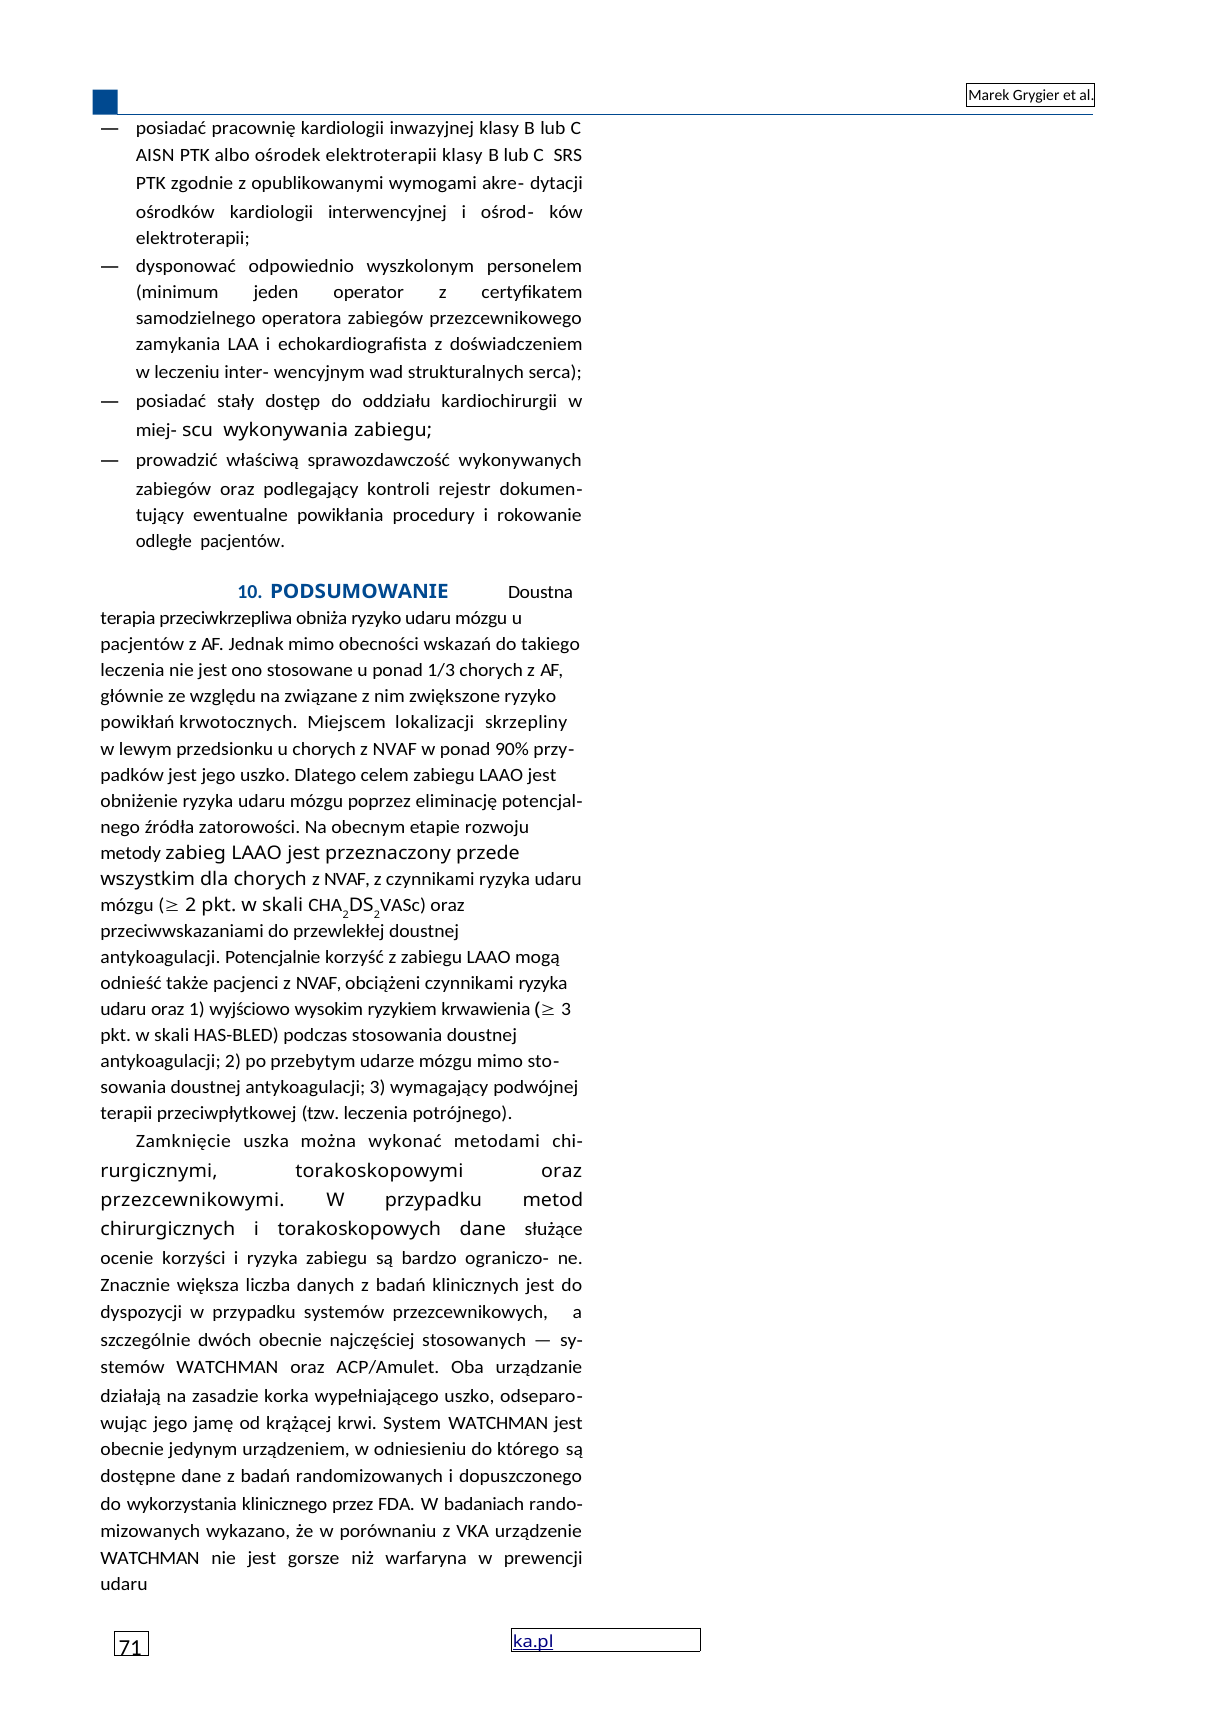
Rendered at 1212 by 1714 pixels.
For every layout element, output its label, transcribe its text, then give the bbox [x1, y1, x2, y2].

text Zamknięcie uszka można wykonać metodami chi- rurgicznymi, torakoskopowymi oraz przezcewnikowymi. W przypadku metod chirurgicznych i torakoskopowych dane służące ocenie korzyści i ryzyka zabiegu są bardzo ograniczo- ne. Znacznie większa liczba danych z badań klinicznych jest do dyspozycji w przypadku systemów przezcewnikowych, a szczególnie dwóch obecnie najczęściej stosowanych — sy- stemów WATCHMAN oraz ACP/Amulet. Oba urządzanie działają na zasadzie korka wypełniającego uszko, odseparo- wując jego jamę od krążącej krwi. System WATCHMAN jest obecnie jedynym urządzeniem, w odniesieniu do którego są dostępne dane z badań randomizowanych i dopuszczonego do wykorzystania klinicznego przez FDA. W badaniach rando- mizowanych wykazano, że w porównaniu z VKA urządzenie WATCHMAN nie jest gorsze niż warfaryna w prewencji udaru [100, 1128, 583, 1595]
list prowadzić właściwą sprawozdawczość wykonywanych zabiegów oraz podlegający kontroli rejestr dokumen- tujący ewentualne powikłania procedury i rokowanie odległe pacjentów. [100, 446, 582, 552]
list posiadać stały dostęp do oddziału kardiochirurgii w miej- scu wykonywania zabiegu; [100, 387, 582, 442]
list posiadać pracownię kardiologii inwazyjnej klasy B lub C AISN PTK albo ośrodek elektroterapii klasy B lub C SRS PTK zgodnie z opublikowanymi wymogami akre- dytacji ośrodków kardiologii interwencyjnej i ośrod- ków elektroterapii; [100, 114, 582, 249]
list PODSUMOWANIE Doustna terapia przeciwkrzepliwa obniża ryzyko udaru mózgu u pacjentów z AF. Jednak mimo obecności wskazań do takiego leczenia nie jest ono stosowane u ponad 1/3 chorych z AF, głównie ze względu na związane z nim zwiększone ryzyko powikłań krwotocznych. Miejscem lokalizacji skrzepliny w lewym przedsionku u chorych z NVAF w ponad 90% przy- padków jest jego uszko. Dlatego celem zabiegu LAAO jest obniżenie ryzyka udaru mózgu poprzez eliminację potencjal- nego źródła zatorowości. Na obecnym etapie rozwoju metody zabieg LAAO jest przeznaczony przede wszystkim dla chorych z NVAF, z czynnikami ryzyka udaru mózgu ( 2 pkt. w skali CHA2DS2VASc) oraz przeciwwskazaniami do przewlekłej doustnej antykoagulacji. Potencjalnie korzyść z zabiegu LAAO mogą odnieść także pacjenci z NVAF, obciążeni czynnikami ryzyka udaru oraz 1) wyjściowo wysokim ryzykiem krwawienia ( 3 pkt. w skali HAS-BLED) podczas stosowania doustnej antykoagulacji; 2) po przebytym udarze mózgu mimo sto- sowania doustnej antykoagulacji; 3) wymagający podwójnej terapii przeciwpłytkowej (tzw. leczenia potrójnego). [100, 578, 583, 1125]
list dysponować odpowiednio wyszkolonym personelem (minimum jeden operator z certyfikatem samodzielnego operatora zabiegów przezcewnikowego zamykania LAA i echokardiografista z doświadczeniem w leczeniu inter- wencyjnym wad strukturalnych serca); [100, 252, 582, 384]
